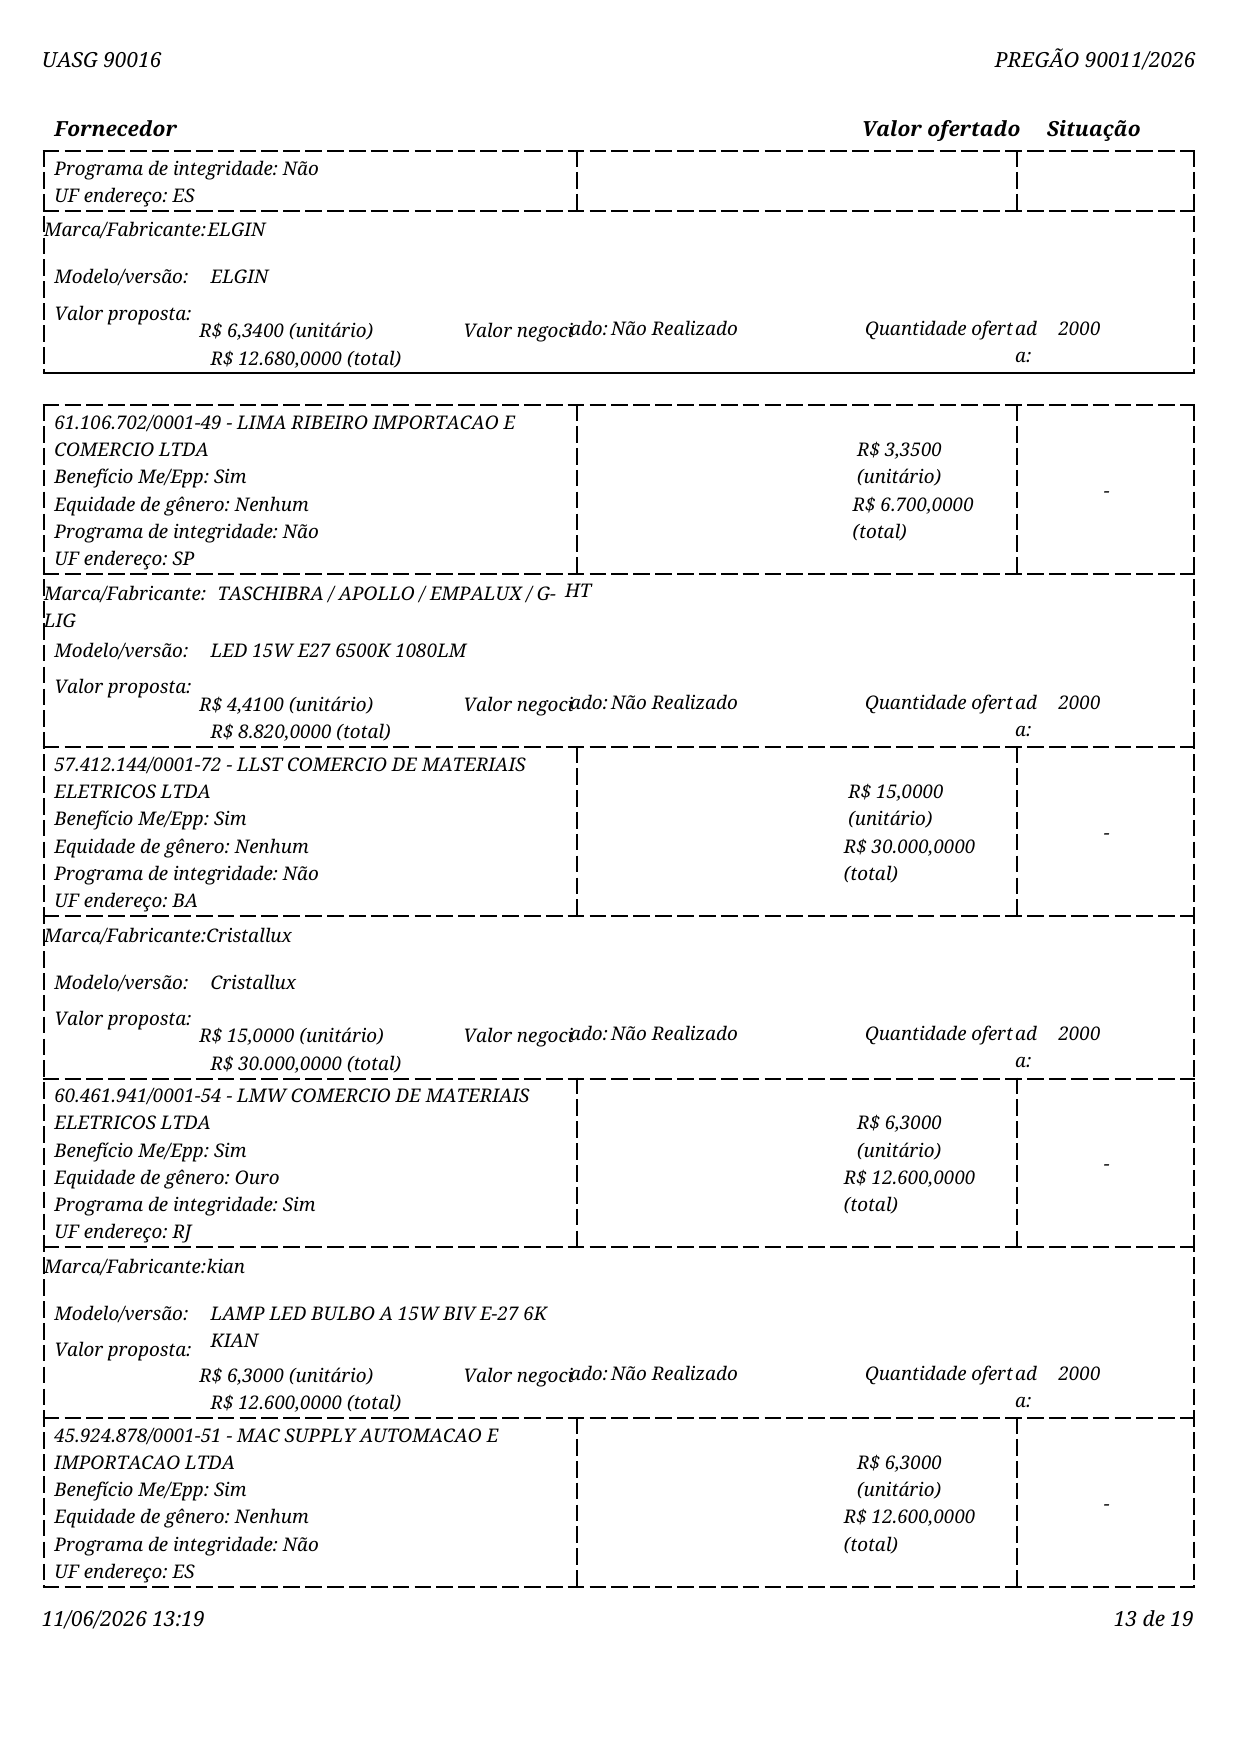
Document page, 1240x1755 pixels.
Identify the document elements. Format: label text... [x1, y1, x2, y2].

table_cell [577, 746, 844, 915]
table_cell [577, 635, 844, 684]
table_cell Quantidade ofert [844, 1015, 1017, 1077]
table_header 61.106.702/0001-49 - LIMA RIBEIRO IMPORTACAO E COMERCIO LTDA Benefício Me/Epp: Sim Equidade de gênero: Nenhum Programa de integridade: Não UF endereço: SP [44, 404, 577, 573]
table_cell [1017, 1246, 1194, 1297]
table_cell [844, 150, 1017, 209]
table_cell Marca/Fabricante: TASCHIBRA / APOLLO / EMPALUX / G-LIG [44, 573, 577, 635]
table_cell Quantidade ofert [844, 1355, 1017, 1417]
table_cell - [1017, 1078, 1194, 1246]
table_cell [844, 966, 1017, 1015]
table_cell ado: Não Realizado [577, 1355, 844, 1417]
table_cell Programa de integridade: Não UF endereço: ES [44, 150, 577, 209]
table_cell Modelo/versão: Valor proposta: [44, 635, 199, 746]
table_cell [844, 261, 1017, 310]
table_cell ado: Não Realizado [577, 1015, 844, 1077]
table_cell ada: [1017, 684, 1048, 746]
table_cell R$ 6,3000 (unitário) R$ 12.600,0000 (total) [844, 1078, 1017, 1246]
table_cell [844, 573, 1017, 635]
table_cell Modelo/versão: Valor proposta: [44, 261, 199, 372]
table_cell LED 15W E27 6500K 1080LM [199, 635, 577, 684]
table_cell 60.461.941/0001-54 - LMW COMERCIO DE MATERIAIS ELETRICOS LTDA Benefício Me/Epp: Sim Equidade de gênero: Ouro Programa de integridade: Sim UF endereço: RJ [44, 1078, 577, 1246]
table_cell Quantidade ofert [844, 310, 1017, 372]
table_cell [844, 635, 1017, 684]
table_cell [577, 261, 844, 310]
table_cell Modelo/versão: Valor proposta: [44, 966, 199, 1077]
table_cell R$ 6,3400 (unitário) Valor negoci R$ 12.680,0000 (total) [199, 310, 577, 372]
table_cell R$ 15,0000 (unitário) Valor negoci R$ 30.000,0000 (total) [199, 1015, 577, 1077]
table_cell 2000 [1048, 1015, 1194, 1077]
table_cell [577, 966, 844, 1015]
table_cell [577, 915, 844, 966]
table_cell [1017, 573, 1194, 635]
table_cell LAMP LED BULBO A 15W BIV E-27 6K KIAN [199, 1298, 577, 1355]
table_cell R$ 6,3000 (unitário) R$ 12.600,0000 (total) [844, 1417, 1017, 1586]
table_cell Marca/Fabricante: Cristallux [44, 915, 577, 966]
table_cell ELGIN [199, 261, 577, 310]
table_cell [1017, 915, 1194, 966]
table_cell [1017, 1298, 1194, 1355]
table_cell [844, 1246, 1017, 1297]
table_cell Marca/Fabricante: ELGIN [44, 210, 577, 261]
table_cell [577, 1246, 844, 1297]
table_cell Cristallux [199, 966, 577, 1015]
table_cell R$ 6,3000 (unitário) Valor negoci R$ 12.600,0000 (total) [199, 1355, 577, 1417]
table_cell - [1017, 746, 1194, 915]
table_cell [577, 210, 844, 261]
table_cell Modelo/versão: Valor proposta: [44, 1298, 199, 1417]
table_cell [844, 1298, 1017, 1355]
table_cell [577, 1298, 844, 1355]
table_cell - [1017, 150, 1194, 209]
table_cell 45.924.878/0001-51 - MAC SUPPLY AUTOMACAO E IMPORTACAO LTDA Benefício Me/Epp: Sim Equidade de gênero: Nenhum Programa de integridade: Não UF endereço: ES [44, 1417, 577, 1586]
table_header R$ 3,3500 (unitário) R$ 6.700,0000 (total) [844, 404, 1017, 573]
table_cell Marca/Fabricante: kian [44, 1246, 577, 1297]
table_cell [1017, 261, 1194, 310]
table_cell R$ 15,0000 (unitário) R$ 30.000,0000 (total) [844, 746, 1017, 915]
table_cell - [1017, 1417, 1194, 1586]
table_header - [1017, 404, 1194, 573]
table_cell R$ 4,4100 (unitário) Valor negoci R$ 8.820,0000 (total) [199, 684, 577, 746]
table_cell 57.412.144/0001-72 - LLST COMERCIO DE MATERIAIS ELETRICOS LTDA Benefício Me/Epp: Sim Equidade de gênero: Nenhum Programa de integridade: Não UF endereço: BA [44, 746, 577, 915]
table_cell ado: Não Realizado [577, 310, 844, 372]
table_cell ada: [1017, 1015, 1048, 1077]
table_cell ada: [1017, 310, 1048, 372]
table_cell Quantidade ofert [844, 684, 1017, 746]
table_cell [577, 1078, 844, 1246]
table_cell HT [577, 573, 844, 635]
table_cell [1017, 966, 1194, 1015]
table_cell [844, 210, 1017, 261]
table_cell ado: Não Realizado [577, 684, 844, 746]
table_cell [844, 915, 1017, 966]
table_cell [1017, 635, 1194, 684]
table_cell 2000 [1048, 310, 1194, 372]
table_cell 2000 [1048, 684, 1194, 746]
table_cell [577, 1417, 844, 1586]
table_cell [1017, 210, 1194, 261]
table_cell [577, 150, 844, 209]
table_cell ada: [1017, 1355, 1048, 1417]
table_header [577, 404, 844, 573]
table_cell 2000 [1048, 1355, 1194, 1417]
